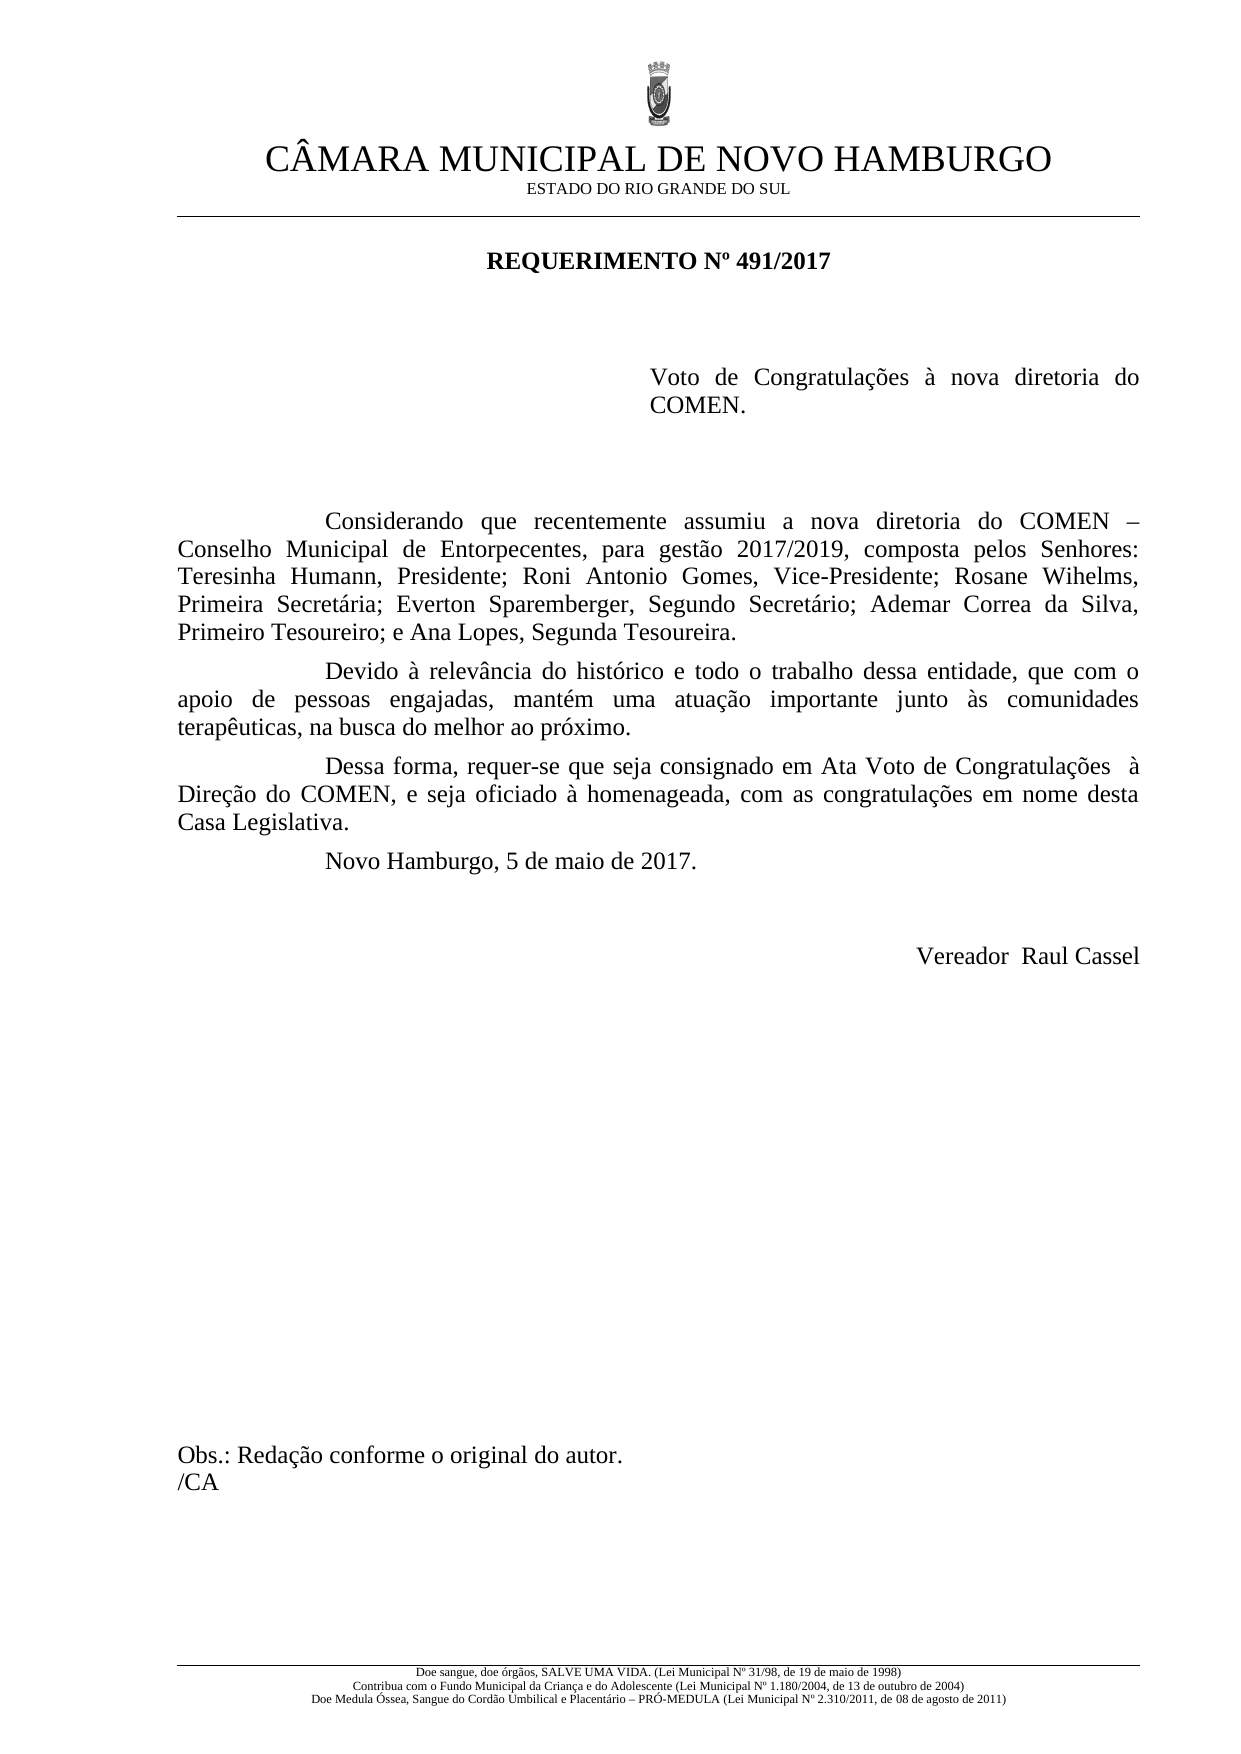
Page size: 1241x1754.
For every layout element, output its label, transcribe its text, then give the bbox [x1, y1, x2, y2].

text Novo Hamburgo, 5 de maio de 2017. [325, 847, 1140, 875]
text /CA [177, 1468, 1140, 1496]
text Considerando que recentemente assumiu a nova diretoria do COMEN – Conselho Municipal de Entorpecentes, para gestão 2017/2019, composta pelos Senhores: Teresinha Humann, Presidente; Roni Antonio Gomes, Vice-Presidente; Rosane Wihelms, Primeira Secretária; Everton Sparemberger, Segundo Secretário; Ademar Correa da Silva, Primeiro Tesoureiro; e Ana Lopes, Segunda Tesoureira. [177, 507, 1140, 646]
text Vereador Raul Cassel [177, 942, 1140, 970]
text Obs.: Redação conforme o original do autor. [177, 1441, 1140, 1468]
text REQUERIMENTO Nº 491/2017 [177, 247, 1140, 274]
text Dessa forma, requer-se que seja consignado em Ata Voto de Congratulações à Direção do COMEN, e seja oficiado à homenageada, com as congratulações em nome desta Casa Legislativa. [177, 752, 1140, 835]
text Voto de Congratulações à nova diretoria do COMEN. [649, 363, 1140, 418]
text Devido à relevância do histórico e todo o trabalho dessa entidade, que com o apoio de pessoas engajadas, mantém uma atuação importante junto às comunidades terapêuticas, na busca do melhor ao próximo. [177, 657, 1140, 740]
